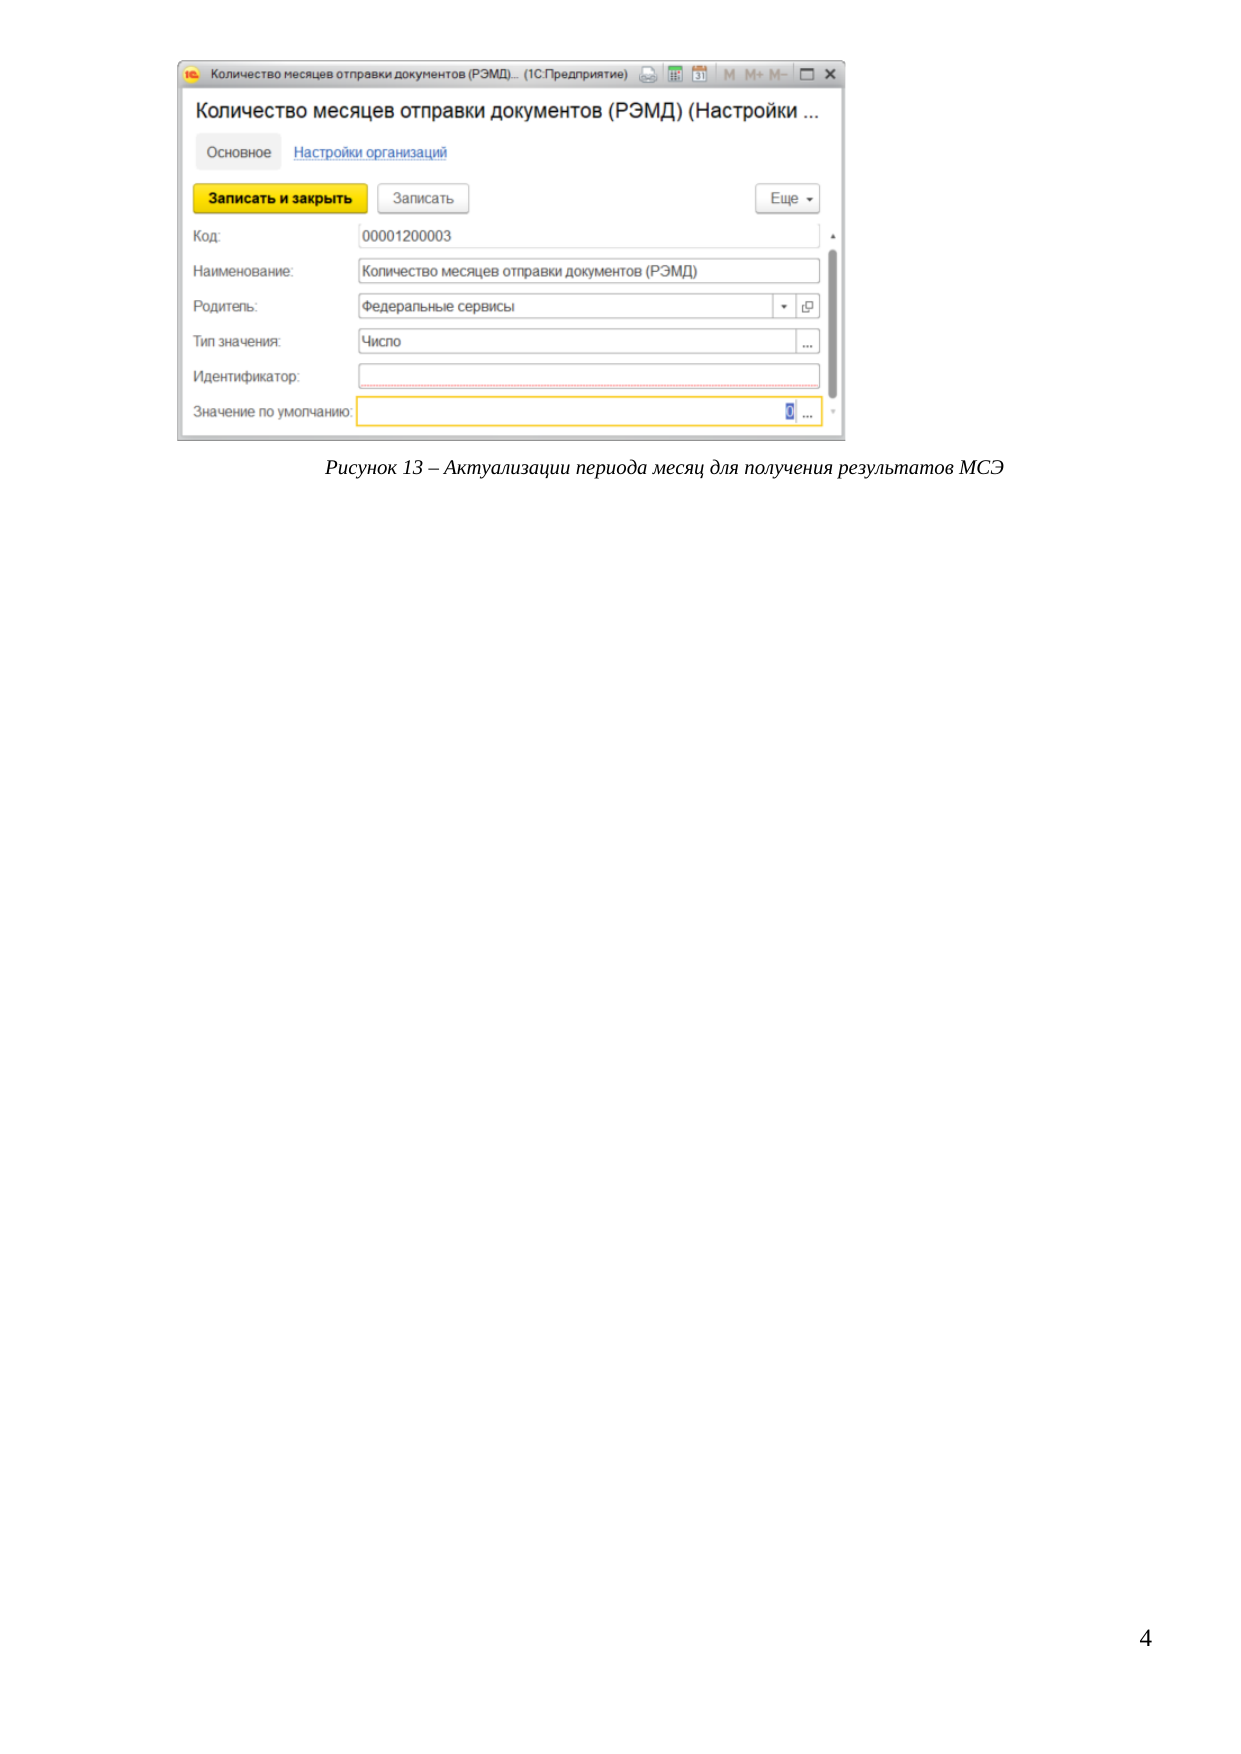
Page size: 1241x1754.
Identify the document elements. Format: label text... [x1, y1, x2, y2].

text Рисунок 13 – Актуализации периода месяц для получения результатов МСЭ [103, 455, 1152, 479]
picture [177, 59, 846, 441]
